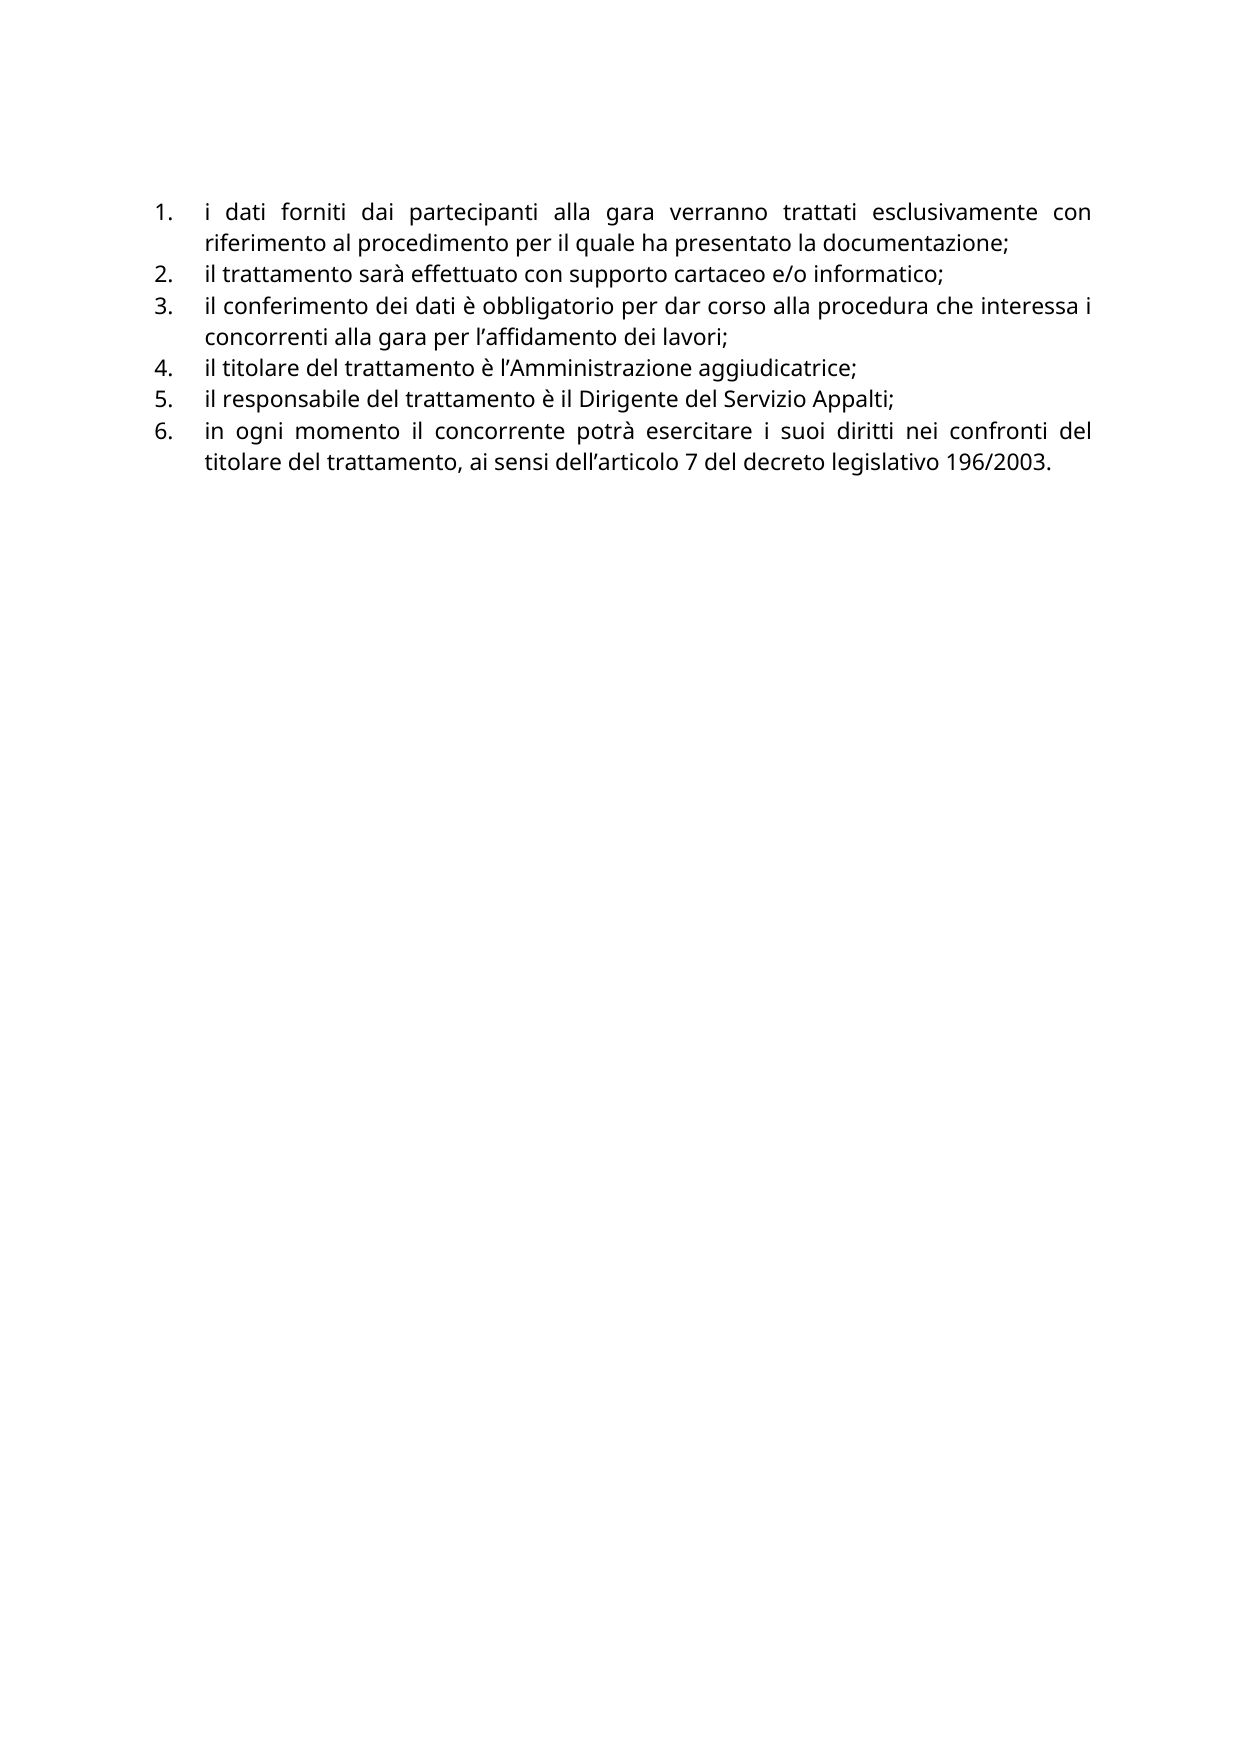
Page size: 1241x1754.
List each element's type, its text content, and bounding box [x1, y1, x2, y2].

text 2. il trattamento sarà effettuato con supporto cartaceo e/o informatico; [154, 258, 1093, 289]
text 6. in ogni momento il concorrente potrà esercitare i suoi diritti nei confronti del titolare del trattamento, ai sensi dell’articolo 7 del decreto legislativo 196/2003. [154, 414, 1093, 477]
text 3. il conferimento dei dati è obbligatorio per dar corso alla procedura che interessa i concorrenti alla gara per l’affidamento dei lavori; [154, 289, 1093, 352]
text 5. il responsabile del trattamento è il Dirigente del Servizio Appalti; [154, 383, 1093, 414]
text 1. i dati forniti dai partecipanti alla gara verranno trattati esclusivamente con riferimento al procedimento per il quale ha presentato la documentazione; [154, 196, 1093, 258]
text 4. il titolare del trattamento è l’Amministrazione aggiudicatrice; [154, 352, 1093, 383]
